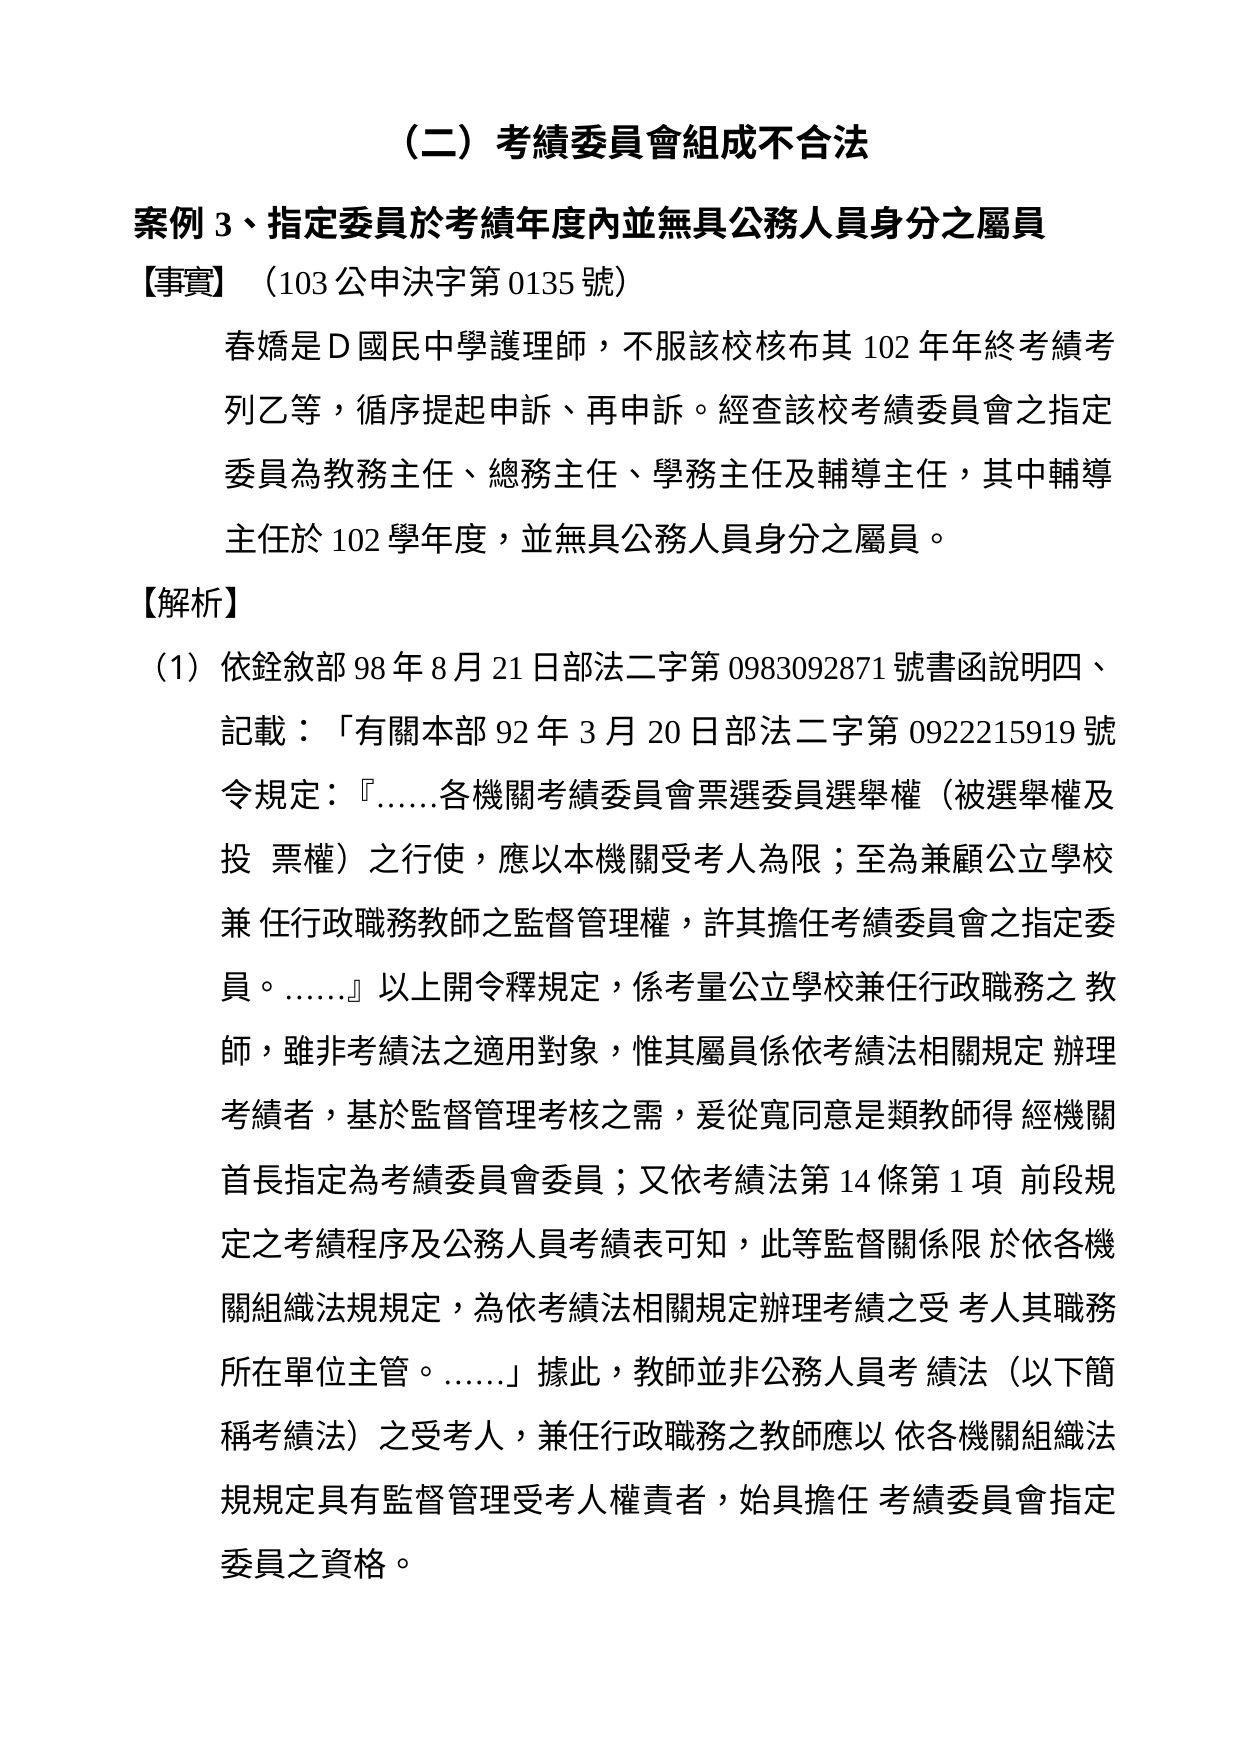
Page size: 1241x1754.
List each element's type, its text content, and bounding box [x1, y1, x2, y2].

subtitle 案例 3、指定委員於考績年度內並無具公務人員身分之屬員 [133, 196, 1140, 247]
list 依銓敘部98年8月21日部法二字第0983092871號書函說明四、 記載：「有關本部92年3月20日部法二字第0922215919號令規定：『……各機關考績委員會票選委員選舉權（被選舉權及投 票權）之行使，應以本機關受考人為限；至為兼顧公立學校兼 任行政職務教師之監督管理權，許其擔任考績委員會之指定委 員。……』以上開令釋規定，係考量公立學校兼任行政職務之 教師，雖非考績法之適用對象，惟其屬員係依考績法相關規定 辦理考績者，基於監督管理考核之需，爰從寬同意是類教師得 經機關首長指定為考績委員會委員；又依考績法第14條第1項 前段規定之考績程序及公務人員考績表可知，此等監督關係限 於依各機關組織法規規定，為依考績法相關規定辦理考績之受 考人其職務所在單位主管。……」據此，教師並非公務人員考 績法（以下簡稱考績法）之受考人，兼任行政職務之教師應以 依各機關組織法規規定具有監督管理受考人權責者，始具擔任 考績委員會指定委員之資格。 [136, 641, 1116, 1586]
text 【解析】 [124, 577, 1140, 625]
subtitle （二）考績委員會組成不合法 [243, 110, 1009, 168]
text 春嬌是Ｄ國民中學護理師，不服該校核布其102年年終考績考 列乙等，循序提起申訴、再申訴。經查該校考績委員會之指定 委員為教務主任、總務主任、學務主任及輔導主任，其中輔導 主任於102學年度，並無具公務人員身分之屬員。 [224, 320, 1116, 561]
text 【事實】（103公申決字第0135號） [124, 256, 1140, 304]
